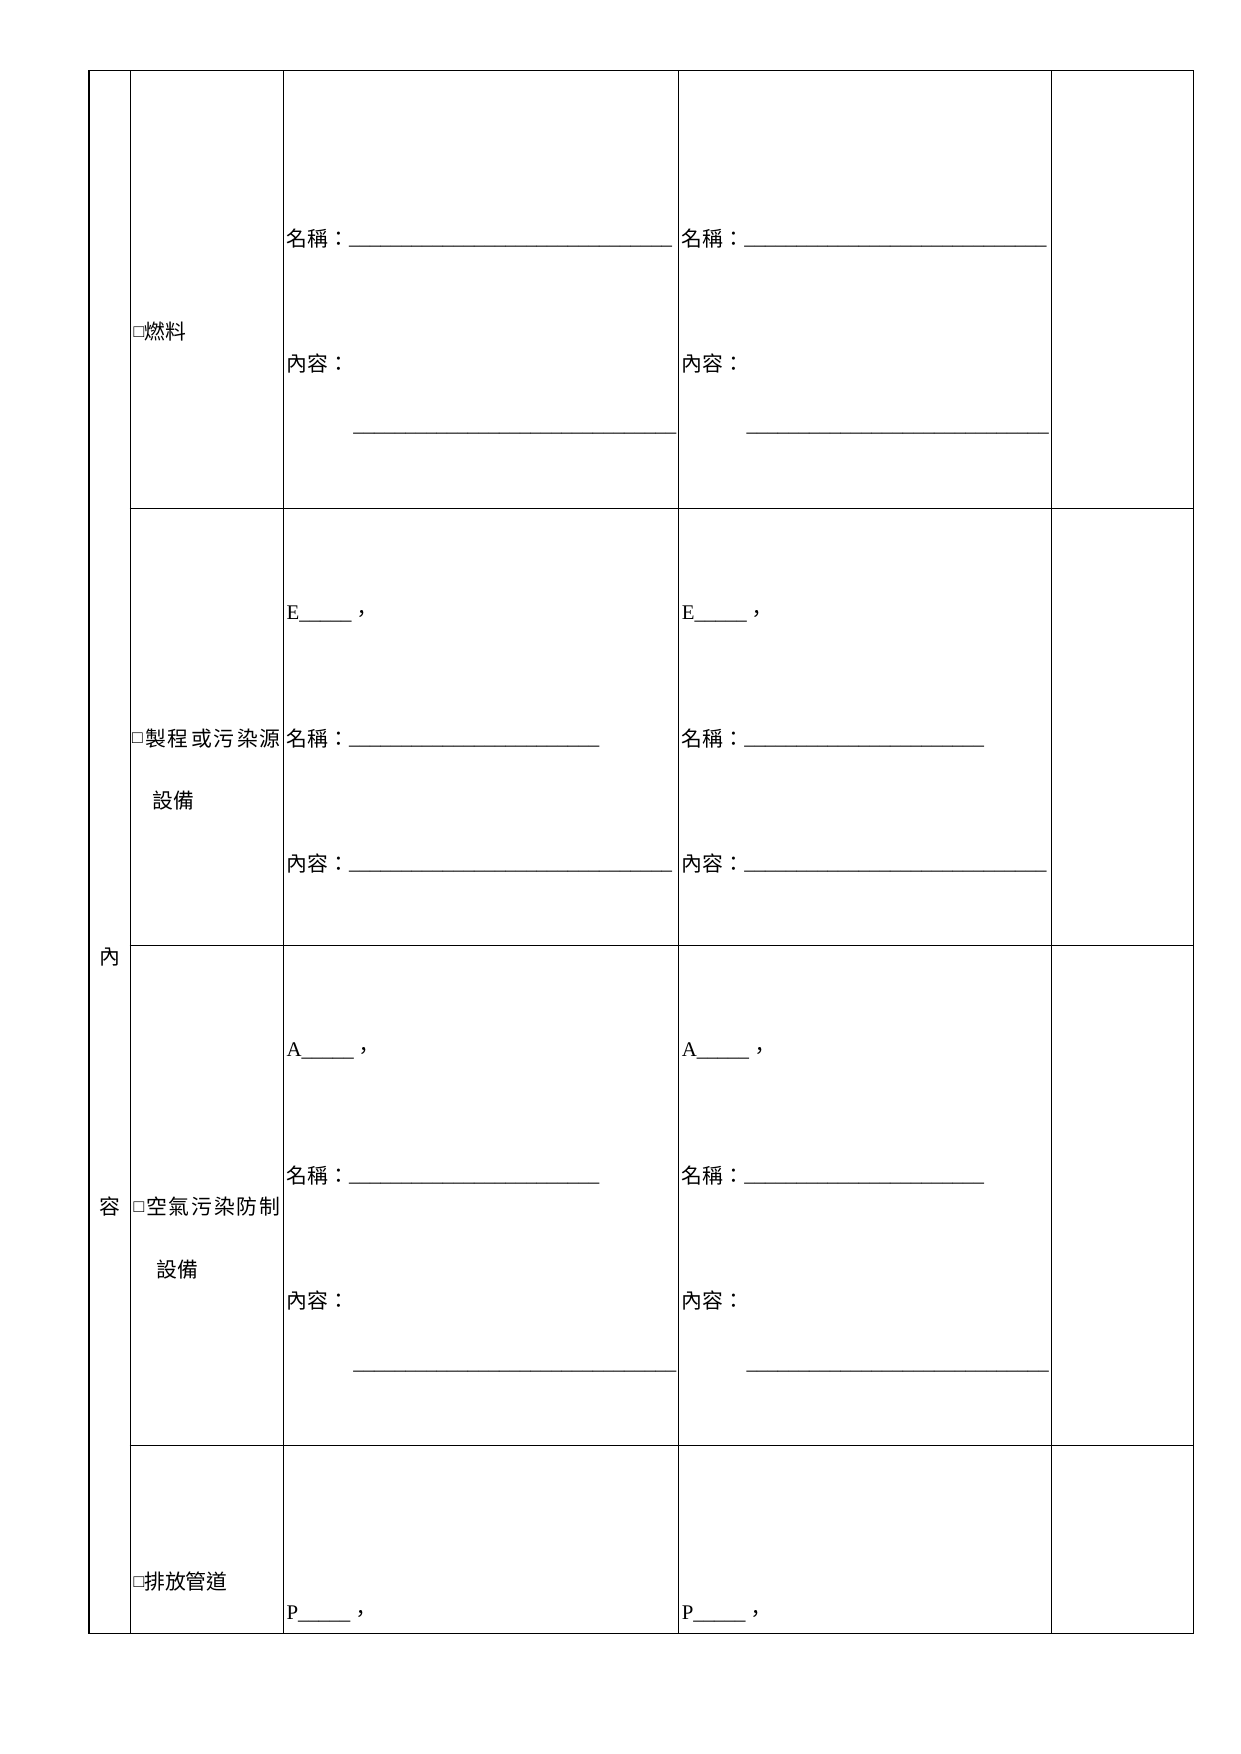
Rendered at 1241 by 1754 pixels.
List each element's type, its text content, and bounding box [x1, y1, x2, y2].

table_cell □燃料 [131, 71, 283, 508]
table_cell 內 容 [90, 71, 130, 1633]
table_cell A_____， 名稱：________________________ 內容： _______________________________ [284, 946, 678, 1445]
table_cell [1052, 946, 1193, 1445]
table_cell A_____， 名稱：_______________________ 內容： _____________________________ [679, 946, 1051, 1445]
table_cell P_____， [679, 1446, 1051, 1633]
table_cell [1052, 509, 1193, 945]
table_cell □製程或污染源設備 [131, 509, 283, 945]
table_cell E_____， 名稱：_______________________ 內容：_____________________________ [679, 509, 1051, 945]
table_cell □空氣污染防制設備 [131, 946, 283, 1445]
table_cell [1052, 71, 1193, 508]
table_cell 名稱：_____________________________ 內容： _____________________________ [679, 71, 1051, 508]
table_cell E_____， 名稱：________________________ 內容：_______________________________ [284, 509, 678, 945]
table_cell [1052, 1446, 1193, 1633]
table_cell □排放管道 [131, 1446, 283, 1633]
table_cell P_____， [284, 1446, 678, 1633]
table_cell 名稱：_______________________________ 內容： _______________________________ [284, 71, 678, 508]
